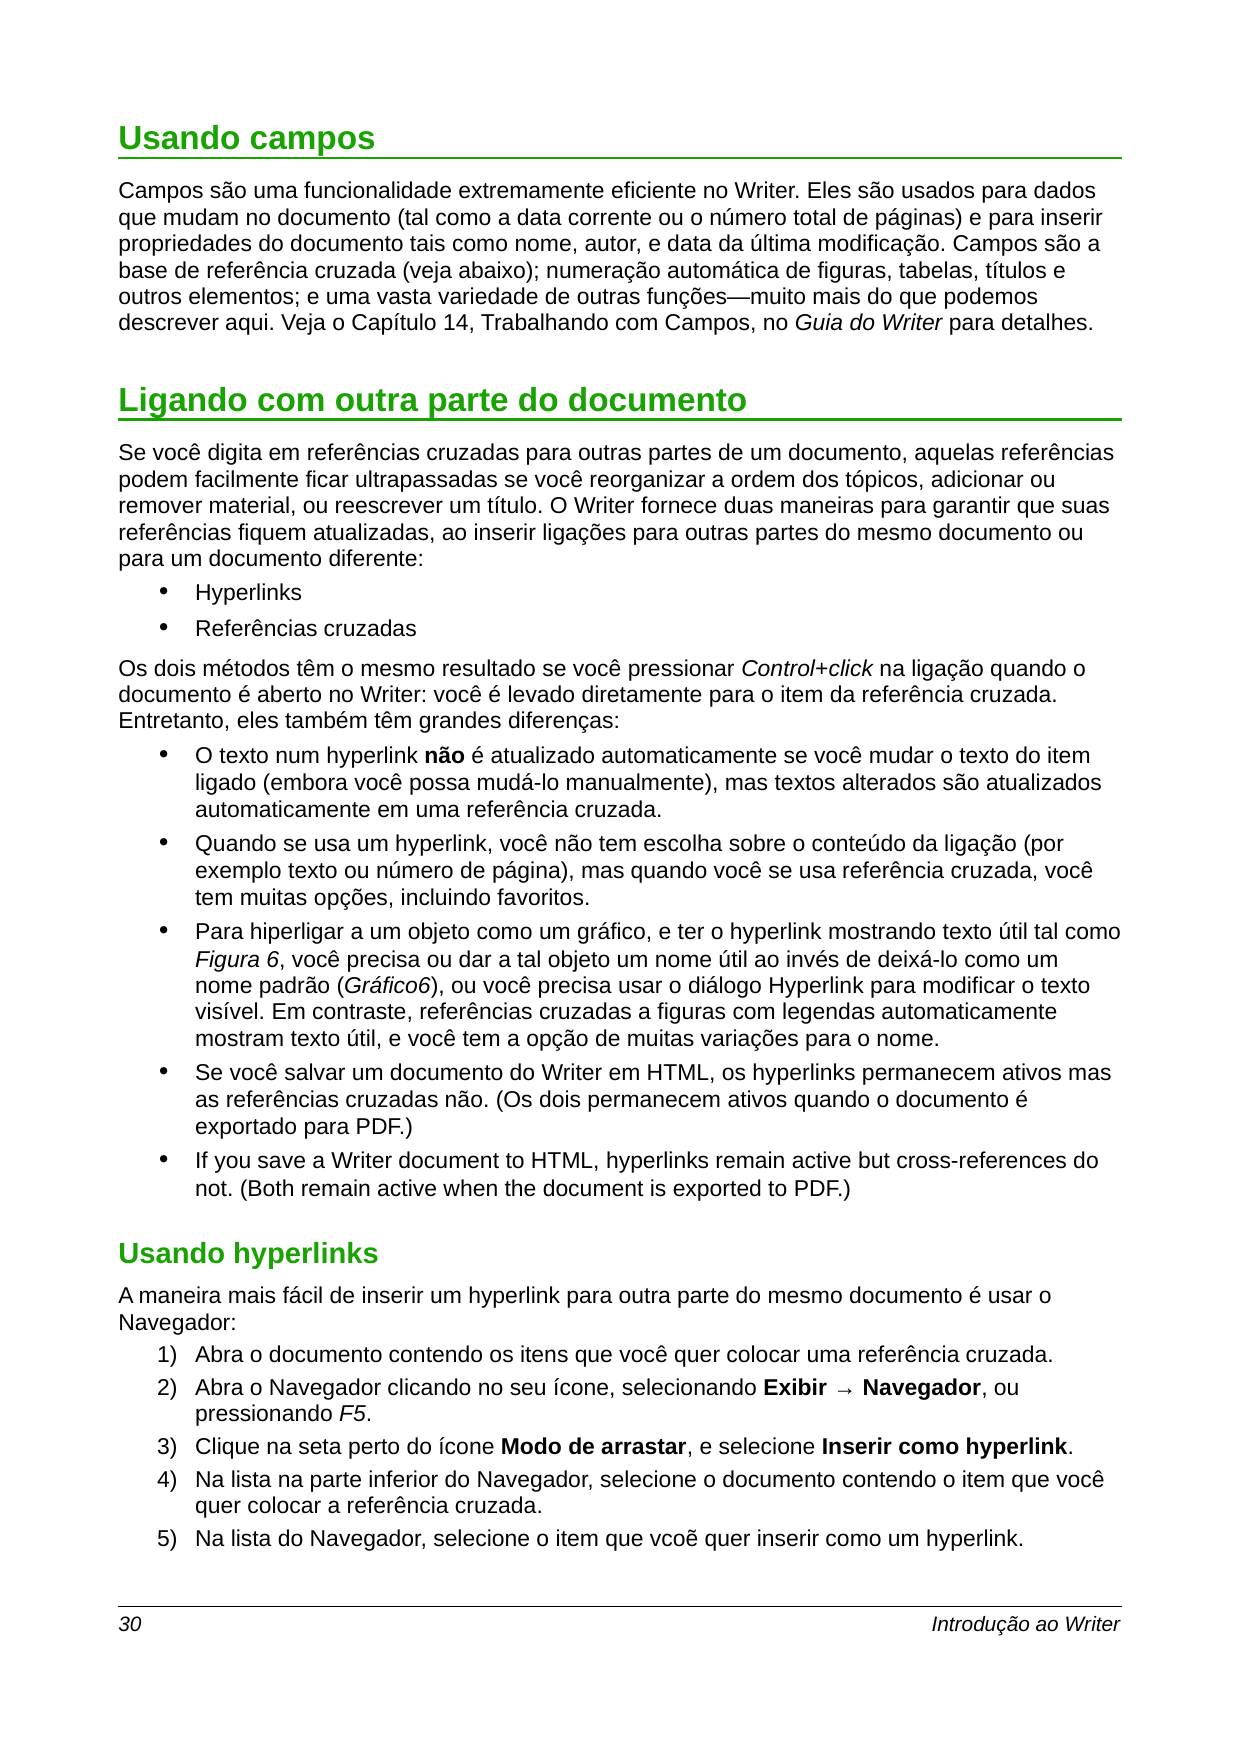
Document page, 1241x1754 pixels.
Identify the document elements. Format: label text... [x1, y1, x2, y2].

list Abra o documento contendo os itens que você quer colocar uma referência cruzada. [177, 1341, 1122, 1368]
subtitle Usando hyperlinks [118, 1236, 1122, 1270]
list Para hiperligar a um objeto como um gráfico, e ter o hyperlink mostrando texto útil tal como Figura 6, você precisa ou dar a tal objeto um nome útil ao invés de deixá-lo como um nome padrão (Gráfico6), ou você precisa usar o diálogo Hyperlink para modificar o texto visível. Em contraste, referências cruzadas a figuras com legendas automaticamente mostram texto útil, e você tem a opção de muitas variações para o nome. [156, 916, 1122, 1051]
subtitle Ligando com outra parte do documento [118, 380, 1122, 418]
list Abra o Navegador clicando no seu ícone, selecionando Exibir → Navegador, ou pressionando F5. [177, 1374, 1122, 1427]
list Quando se usa um hyperlink, você não tem escolha sobre o conteúdo da ligação (por exemplo texto ou número de página), mas quando você se usa referência cruzada, você tem muitas opções, incluindo favoritos. [156, 828, 1122, 910]
list Se você salvar um documento do Writer em HTML, os hyperlinks permanecem ativos mas as referências cruzadas não. (Os dois permanecem ativos quando o documento é exportado para PDF.) [156, 1057, 1122, 1139]
list Referências cruzadas [156, 613, 1122, 642]
list Se você digita em referências cruzadas para outras partes de um documento, aquelas referências podem facilmente ficar ultrapassadas se você reorganizar a ordem dos tópicos, adicionar ou remover material, ou reescrever um título. O Writer fornece duas maneiras para garantir que suas referências fiquem atualizadas, ao inserir ligações para outras partes do mesmo documento ou para um documento diferente: [118, 439, 1122, 571]
list Na lista na parte inferior do Navegador, selecione o documento contendo o item que você quer colocar a referência cruzada. [177, 1466, 1122, 1518]
list Os dois métodos têm o mesmo resultado se você pressionar Control+click na ligação quando o documento é aberto no Writer: você é levado diretamente para o item da referência cruzada. Entretanto, eles também têm grandes diferenças: [118, 654, 1122, 734]
list O texto num hyperlink não é atualizado automaticamente se você mudar o texto do item ligado (embora você possa mudá-lo manualmente), mas textos alterados são atualizados automaticamente em uma referência cruzada. [156, 740, 1122, 822]
list Clique na seta perto do ícone Modo de arrastar, e selecione Inserir como hyperlink. [177, 1433, 1122, 1459]
subtitle Usando campos [118, 118, 1122, 157]
text Campos são uma funcionalidade extremamente eficiente no Writer. Eles são usados para dados que mudam no documento (tal como a data corrente ou o número total de páginas) e para inserir propriedades do documento tais como nome, autor, e data da última modificação. Campos são a base de referência cruzada (veja abaixo); numeração automática de figuras, tabelas, títulos e outros elementos; e uma vasta variedade de outras funções—muito mais do que podemos descrever aqui. Veja o Capítulo 14, Trabalhando com Campos, no Guia do Writer para detalhes. [118, 177, 1122, 336]
list If you save a Writer document to HTML, hyperlinks remain active but cross-references do not. (Both remain active when the document is exported to PDF.) [156, 1145, 1122, 1201]
list A maneira mais fácil de inserir um hyperlink para outra parte do mesmo documento é usar o Navegador: [118, 1282, 1122, 1335]
list Na lista do Navegador, selecione o item que vcoẽ quer inserir como um hyperlink. [177, 1524, 1122, 1551]
list Hyperlinks [156, 578, 1122, 607]
